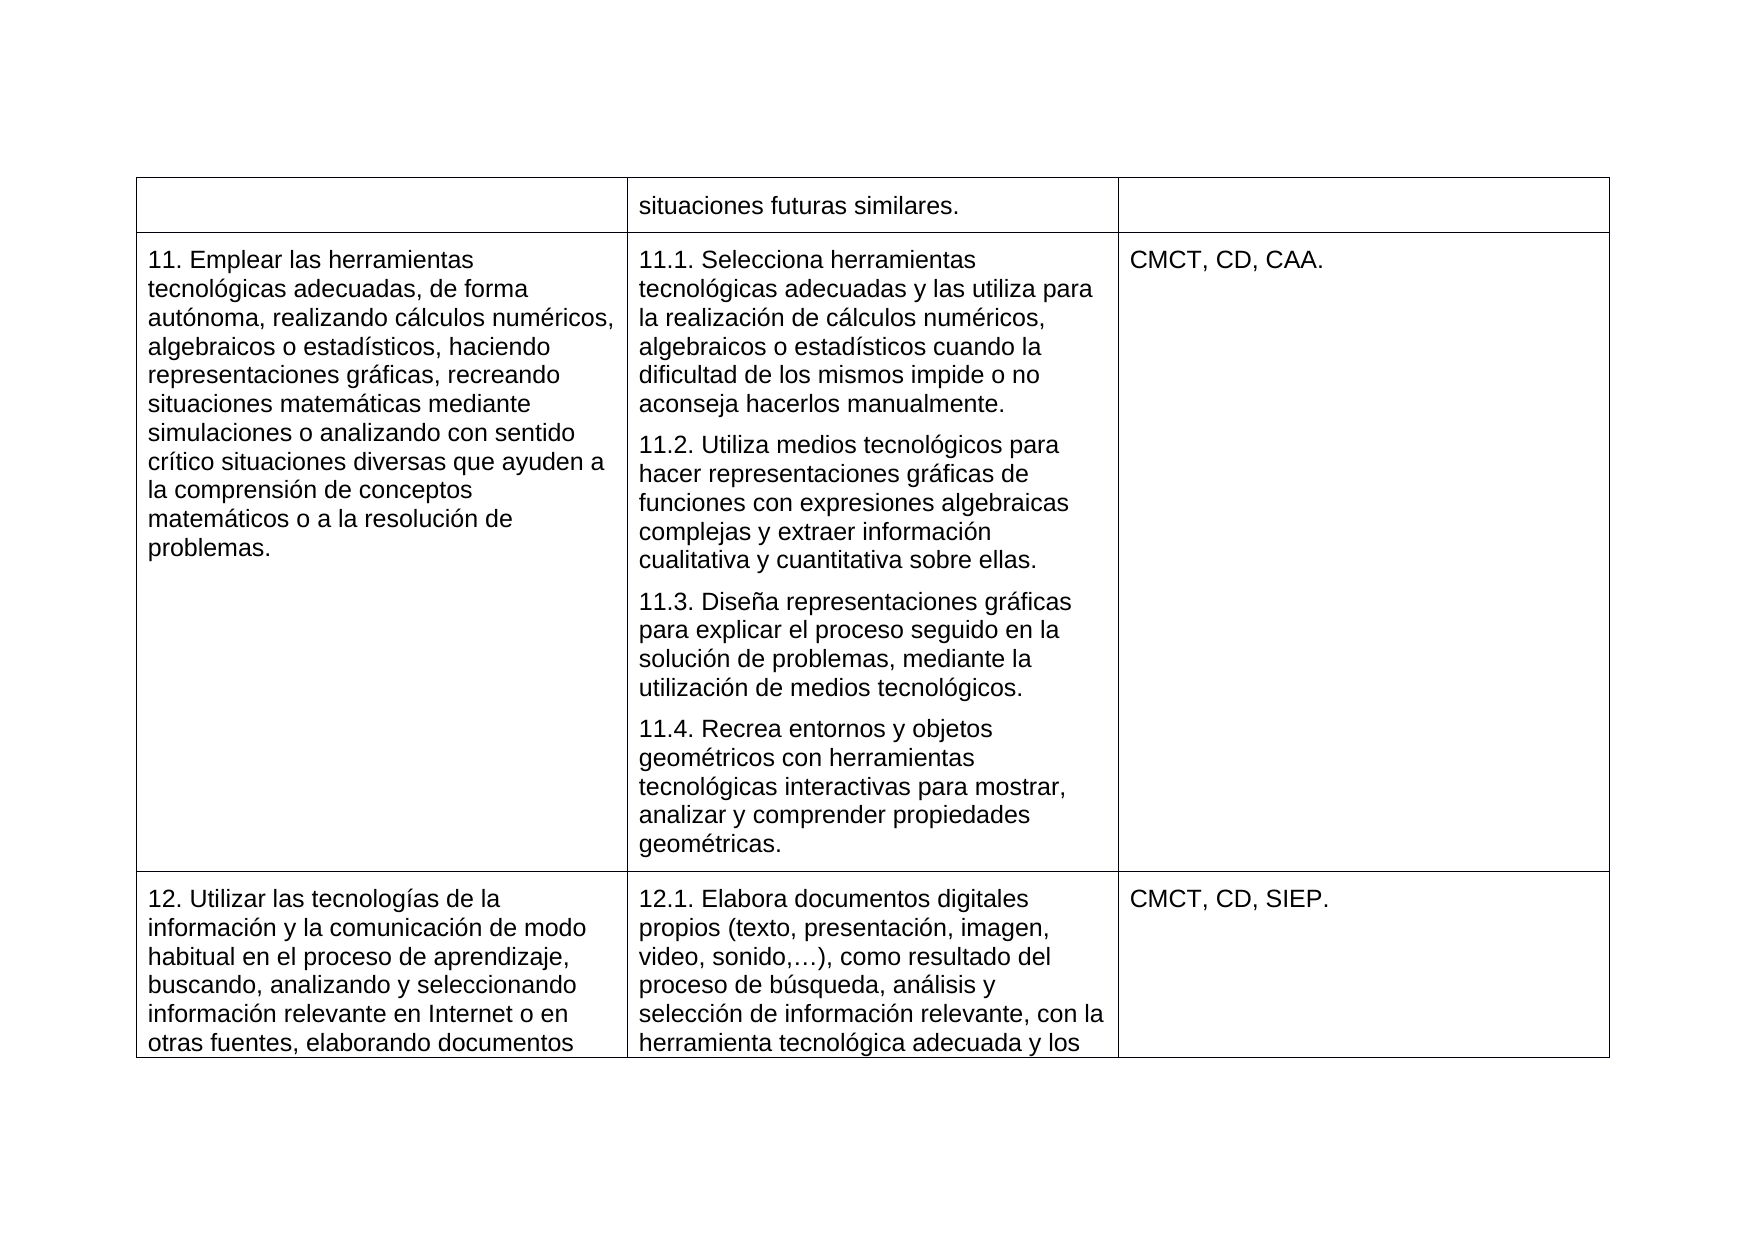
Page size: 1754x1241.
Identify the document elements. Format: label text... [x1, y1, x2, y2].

table_cell [1119, 178, 1609, 232]
table_cell 11.1. Selecciona herramientas tecnológicas adecuadas y las utiliza para la realización de cálculos numéricos, algebraicos o estadísticos cuando la dificultad de los mismos impide o no aconseja hacerlos manualmente. 11.2. Utiliza medios tecnológicos para hacer representaciones gráficas de funciones con expresiones algebraicas complejas y extraer información cualitativa y cuantitativa sobre ellas. 11.3. Diseña representaciones gráficas para explicar el proceso seguido en la solución de problemas, mediante la utilización de medios tecnológicos. 11.4. Recrea entornos y objetos geométricos con herramientas tecnológicas interactivas para mostrar, analizar y comprender propiedades geométricas. [628, 233, 1118, 871]
table_cell 12.1. Elabora documentos digitales propios (texto, presentación, imagen, video, sonido,…), como resultado del proceso de búsqueda, análisis y selección de información relevante, con la herramienta tecnológica adecuada y los [628, 872, 1118, 1057]
table_cell [137, 178, 627, 232]
table_cell 12. Utilizar las tecnologías de la información y la comunicación de modo habitual en el proceso de aprendizaje, buscando, analizando y seleccionando información relevante en Internet o en otras fuentes, elaborando documentos [137, 872, 627, 1057]
table_cell CMCT, CD, SIEP. [1119, 872, 1609, 1057]
table_cell situaciones futuras similares. [628, 178, 1118, 232]
table_cell 11. Emplear las herramientas tecnológicas adecuadas, de forma autónoma, realizando cálculos numéricos, algebraicos o estadísticos, haciendo representaciones gráficas, recreando situaciones matemáticas mediante simulaciones o analizando con sentido crítico situaciones diversas que ayuden a la comprensión de conceptos matemáticos o a la resolución de problemas. [137, 233, 627, 871]
table_cell CMCT, CD, CAA. [1119, 233, 1609, 871]
